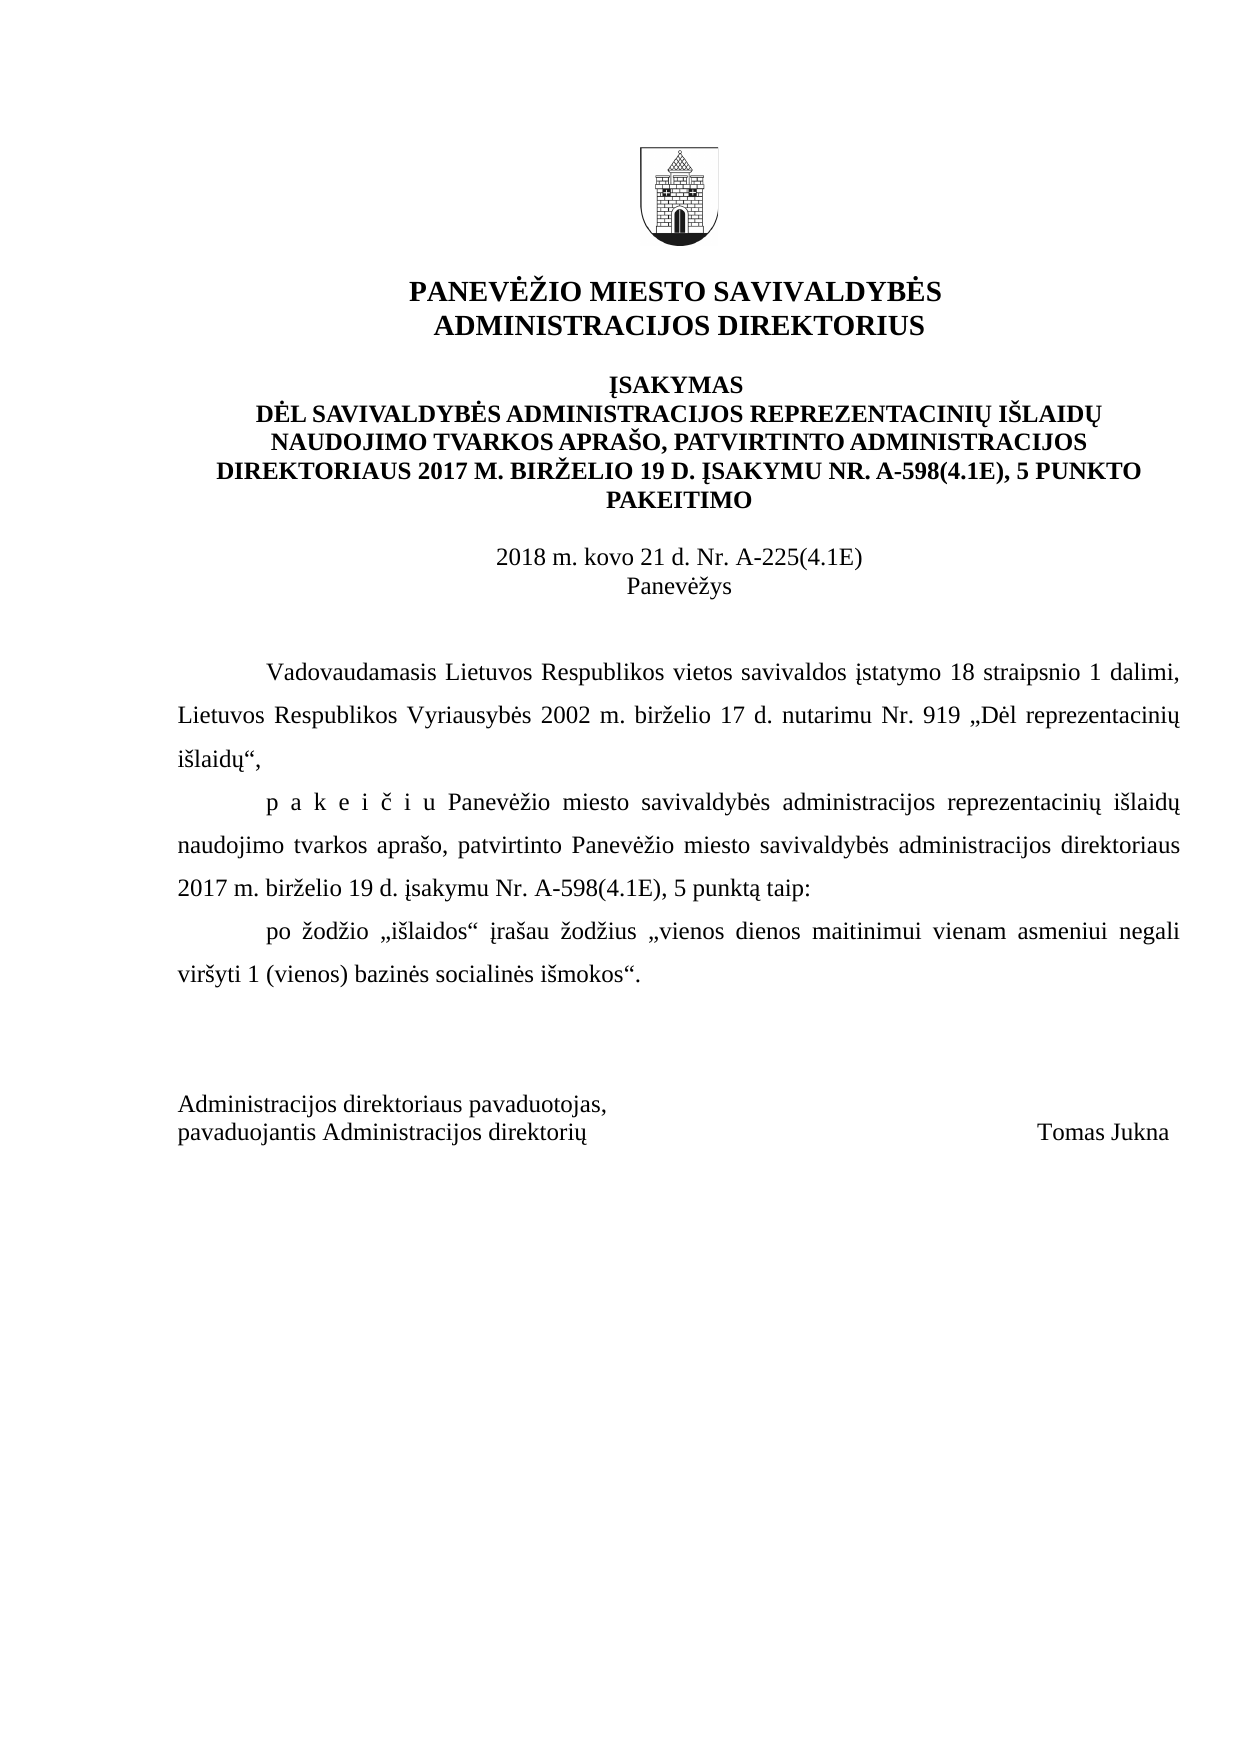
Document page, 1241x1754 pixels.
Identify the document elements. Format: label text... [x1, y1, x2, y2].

text pavaduojantis Administracijos direktorių Tomas Jukna [177, 1117, 1181, 1146]
text p a k e i č i u Panevėžio miesto savivaldybės administracijos reprezentacinių išlaidų naudojimo tvarkos aprašo, patvirtinto Panevėžio miesto savivaldybės administracijos direktoriaus 2017 m. birželio 19 d. įsakymu Nr. A-598(4.1E), 5 punktą taip: [177, 787, 1181, 902]
text po žodžio „išlaidos“ įrašau žodžius „vienos dienos maitinimui vienam asmeniui negali viršyti 1 (vienos) bazinės socialinės išmokos“. [177, 916, 1181, 988]
text ĮSAKYMAS [177, 370, 1181, 399]
text 2018 m. kovo 21 d. Nr. A-225(4.1E) [177, 542, 1181, 571]
text Panevėžys [177, 571, 1181, 600]
text PANEVĖŽIO MIESTO SAVIVALDYBĖS [177, 274, 1181, 308]
text Administracijos direktoriaus pavaduotojas, [177, 1089, 1181, 1117]
text ADMINISTRACIJOS DIREKTORIUS [177, 308, 1181, 341]
text Vadovaudamasis Lietuvos Respublikos vietos savivaldos įstatymo 18 straipsnio 1 dalimi, Lietuvos Respublikos Vyriausybės 2002 m. birželio 17 d. nutarimu Nr. 919 „Dėl reprezentacinių išlaidų“, [177, 657, 1181, 772]
text DĖL SAVIVALDYBĖS ADMINISTRACIJOS REPREZENTACINIŲ IŠLAIDŲ NAUDOJIMO TVARKOS APRAŠO, PATVIRTINTO ADMINISTRACIJOS DIREKTORIAUS 2017 M. BIRŽELIO 19 D. ĮSAKYMU NR. A-598(4.1E), 5 PUNKTO PAKEITIMO [177, 399, 1181, 514]
